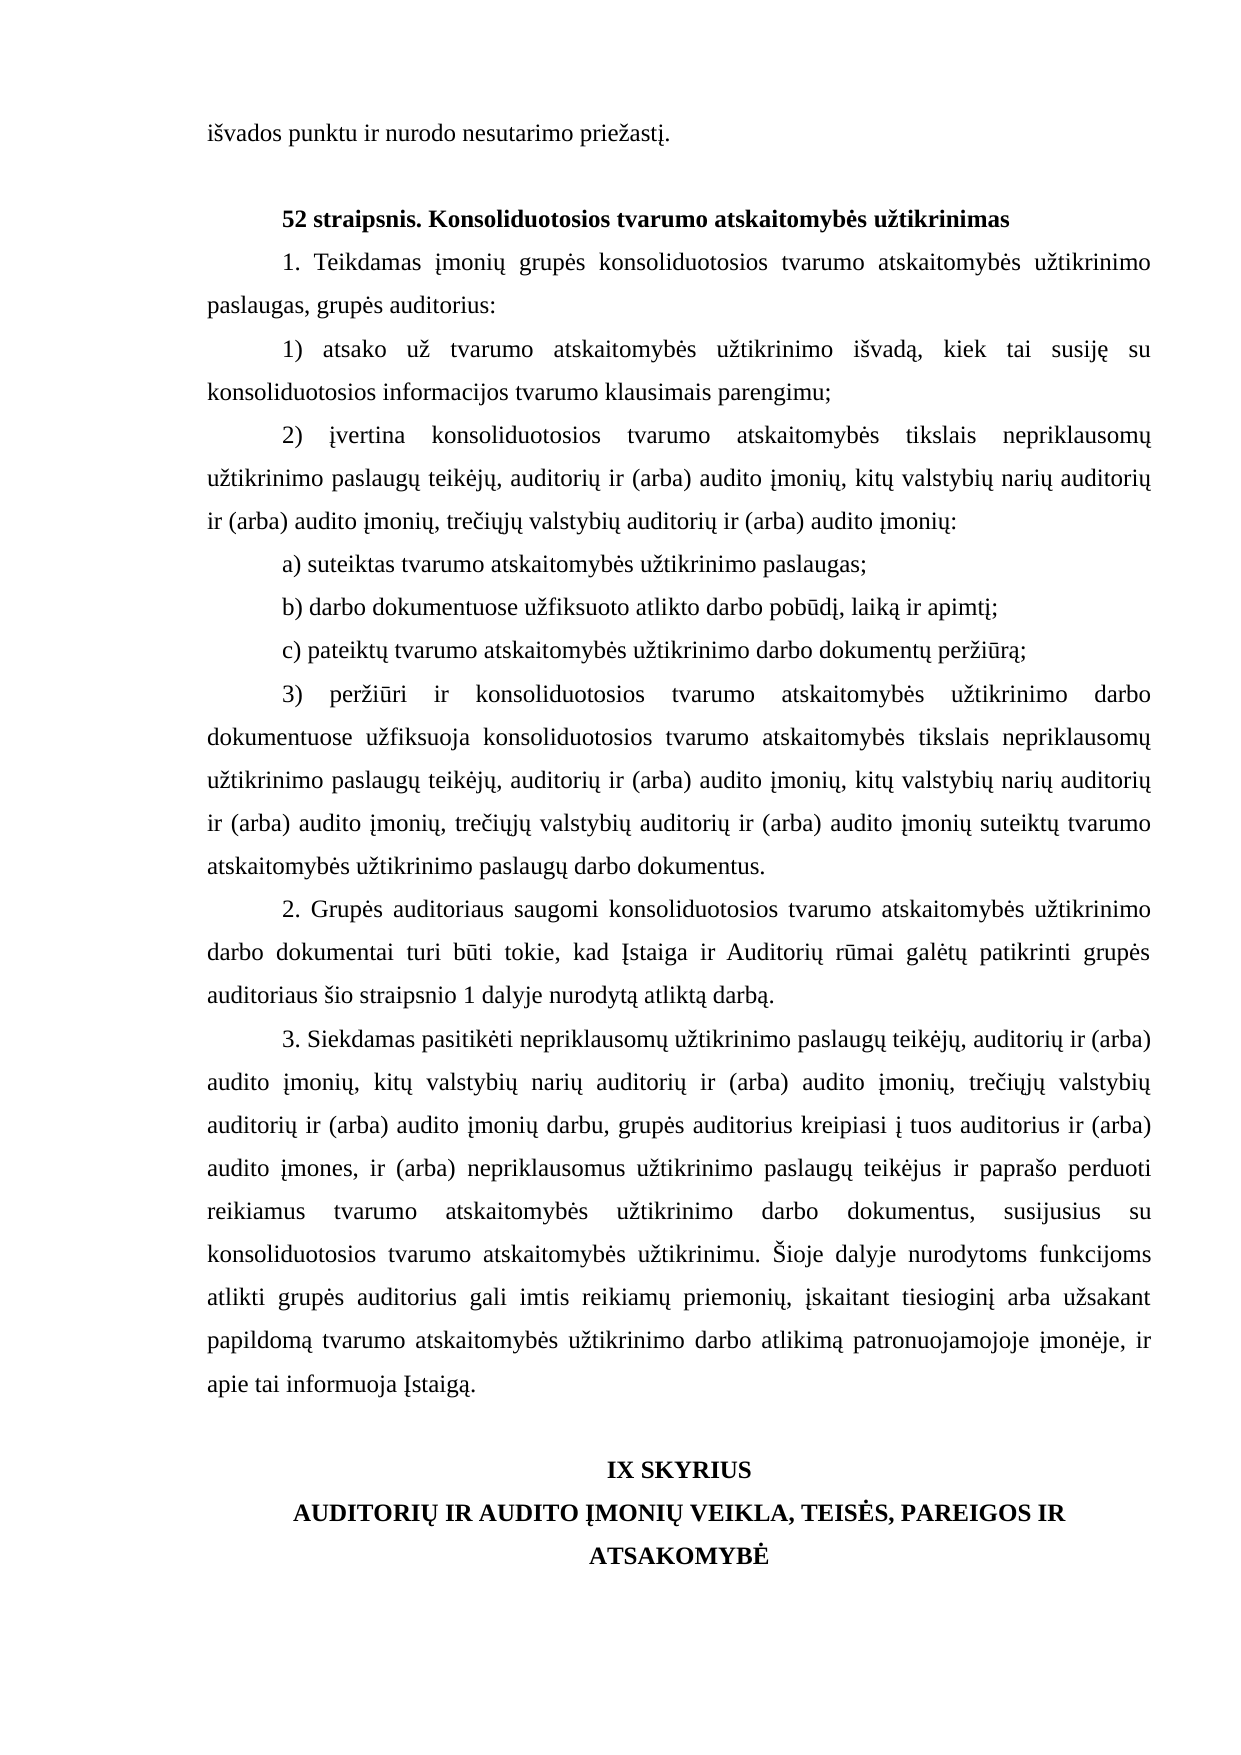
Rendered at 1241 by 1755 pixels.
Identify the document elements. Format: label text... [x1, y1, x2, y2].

text b) darbo dokumentuose užfiksuoto atlikto darbo pobūdį, laiką ir apimtį; [207, 592, 1152, 621]
text 1. Teikdamas įmonių grupės konsoliduotosios tvarumo atskaitomybės užtikrinimo paslaugas, grupės auditorius: [207, 247, 1152, 319]
text 52 straipsnis. Konsoliduotosios tvarumo atskaitomybės užtikrinimas [207, 204, 1152, 233]
text c) pateiktų tvarumo atskaitomybės užtikrinimo darbo dokumentų peržiūrą; [207, 636, 1152, 664]
text 2. Grupės auditoriaus saugomi konsoliduotosios tvarumo atskaitomybės užtikrinimo darbo dokumentai turi būti tokie, kad Įstaiga ir Auditorių rūmai galėtų patikrinti grupės auditoriaus šio straipsnio 1 dalyje nurodytą atliktą darbą. [207, 894, 1152, 1009]
text 3) peržiūri ir konsoliduotosios tvarumo atskaitomybės užtikrinimo darbo dokumentuose užfiksuoja konsoliduotosios tvarumo atskaitomybės tikslais nepriklausomų užtikrinimo paslaugų teikėjų, auditorių ir (arba) audito įmonių, kitų valstybių narių auditorių ir (arba) audito įmonių, trečiųjų valstybių auditorių ir (arba) audito įmonių suteiktų tvarumo atskaitomybės užtikrinimo paslaugų darbo dokumentus. [207, 679, 1152, 880]
text 1) atsako už tvarumo atskaitomybės užtikrinimo išvadą, kiek tai susiję su konsoliduotosios informacijos tvarumo klausimais parengimu; [207, 334, 1152, 406]
text AUDITORIŲ IR AUDITO ĮMONIŲ VEIKLA, TEISĖS, PAREIGOS IR ATSAKOMYBĖ [207, 1498, 1152, 1570]
text 2) įvertina konsoliduotosios tvarumo atskaitomybės tikslais nepriklausomų užtikrinimo paslaugų teikėjų, auditorių ir (arba) audito įmonių, kitų valstybių narių auditorių ir (arba) audito įmonių, trečiųjų valstybių auditorių ir (arba) audito įmonių: [207, 420, 1152, 535]
text išvados punktu ir nurodo nesutarimo priežastį. [207, 118, 1152, 147]
text IX SKYRIUS [207, 1455, 1152, 1484]
text a) suteiktas tvarumo atskaitomybės užtikrinimo paslaugas; [207, 549, 1152, 578]
text 3. Siekdamas pasitikėti nepriklausomų užtikrinimo paslaugų teikėjų, auditorių ir (arba) audito įmonių, kitų valstybių narių auditorių ir (arba) audito įmonių, trečiųjų valstybių auditorių ir (arba) audito įmonių darbu, grupės auditorius kreipiasi į tuos auditorius ir (arba) audito įmones, ir (arba) nepriklausomus užtikrinimo paslaugų teikėjus ir paprašo perduoti reikiamus tvarumo atskaitomybės užtikrinimo darbo dokumentus, susijusius su konsoliduotosios tvarumo atskaitomybės užtikrinimu. Šioje dalyje nurodytoms funkcijoms atlikti grupės auditorius gali imtis reikiamų priemonių, įskaitant tiesioginį arba užsakant papildomą tvarumo atskaitomybės užtikrinimo darbo atlikimą patronuojamojoje įmonėje, ir apie tai informuoja Įstaigą. [207, 1024, 1152, 1397]
